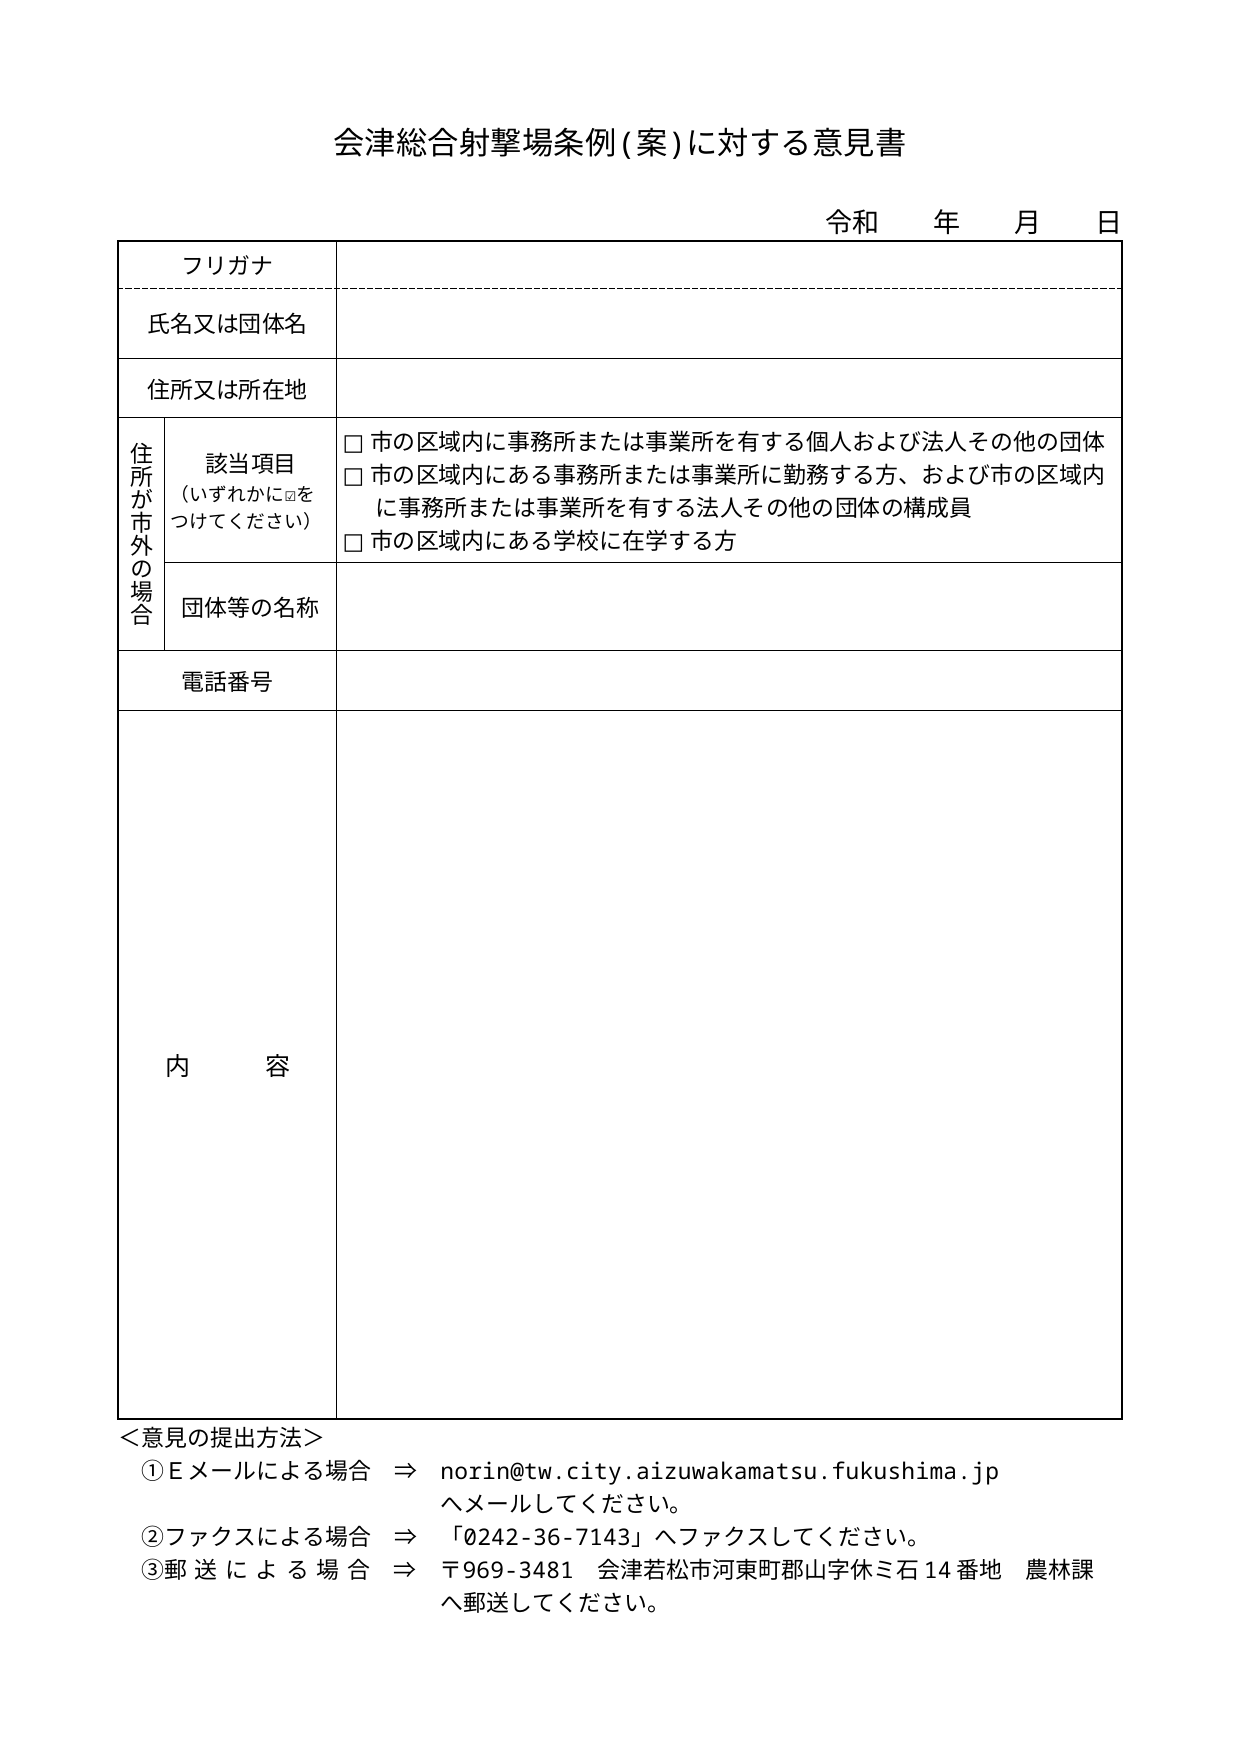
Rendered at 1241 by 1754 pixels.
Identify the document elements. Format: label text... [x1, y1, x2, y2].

text ①Ｅメールによる場合 ⇒ norin@tw.city.aizuwakamatsu.fukushima.jp [118, 1453, 1122, 1486]
text ②ファクスによる場合 ⇒ 「0242-36-7143」へファクスしてください。 [118, 1519, 1122, 1552]
text 令和 年 月 日 [118, 201, 1122, 240]
table_header [337, 242, 1121, 287]
table_cell [337, 563, 1121, 650]
table_cell [337, 711, 1121, 1418]
table_cell 氏名又は団体名 [119, 288, 336, 358]
table_cell 該当項目 （いずれかに☑をつけてください） [165, 418, 336, 562]
table_cell □ 市の区域内に事務所または事業所を有する個人および法人その他の団体 □ 市の区域内にある事務所または事業所に勤務する方、および市の区域内に事務所または事業所を有する法人その他の団体の構成員 □ 市の区域内にある学校に在学する方 [337, 418, 1121, 562]
table_cell [337, 651, 1121, 709]
table_cell 住所又は所在地 [119, 359, 336, 417]
text 会津総合射撃場条例(案)に対する意見書 [118, 118, 1122, 164]
table_cell 住所が市外の場合 [119, 418, 164, 650]
text へメールしてください。 [118, 1486, 1122, 1519]
table_cell [337, 288, 1121, 358]
table_cell 電話番号 [119, 651, 336, 709]
table_cell 団体等の名称 [165, 563, 336, 650]
text ③郵送による場合 ⇒ 〒969-3481 会津若松市河東町郡山字休ミ石14番地 農林課 [118, 1552, 1122, 1585]
table_header フリガナ [119, 242, 336, 287]
text ＜意見の提出方法＞ [118, 1420, 1122, 1453]
text へ郵送してください。 [118, 1585, 1122, 1618]
table_cell [337, 359, 1121, 417]
table_cell 内 容 [119, 711, 336, 1418]
